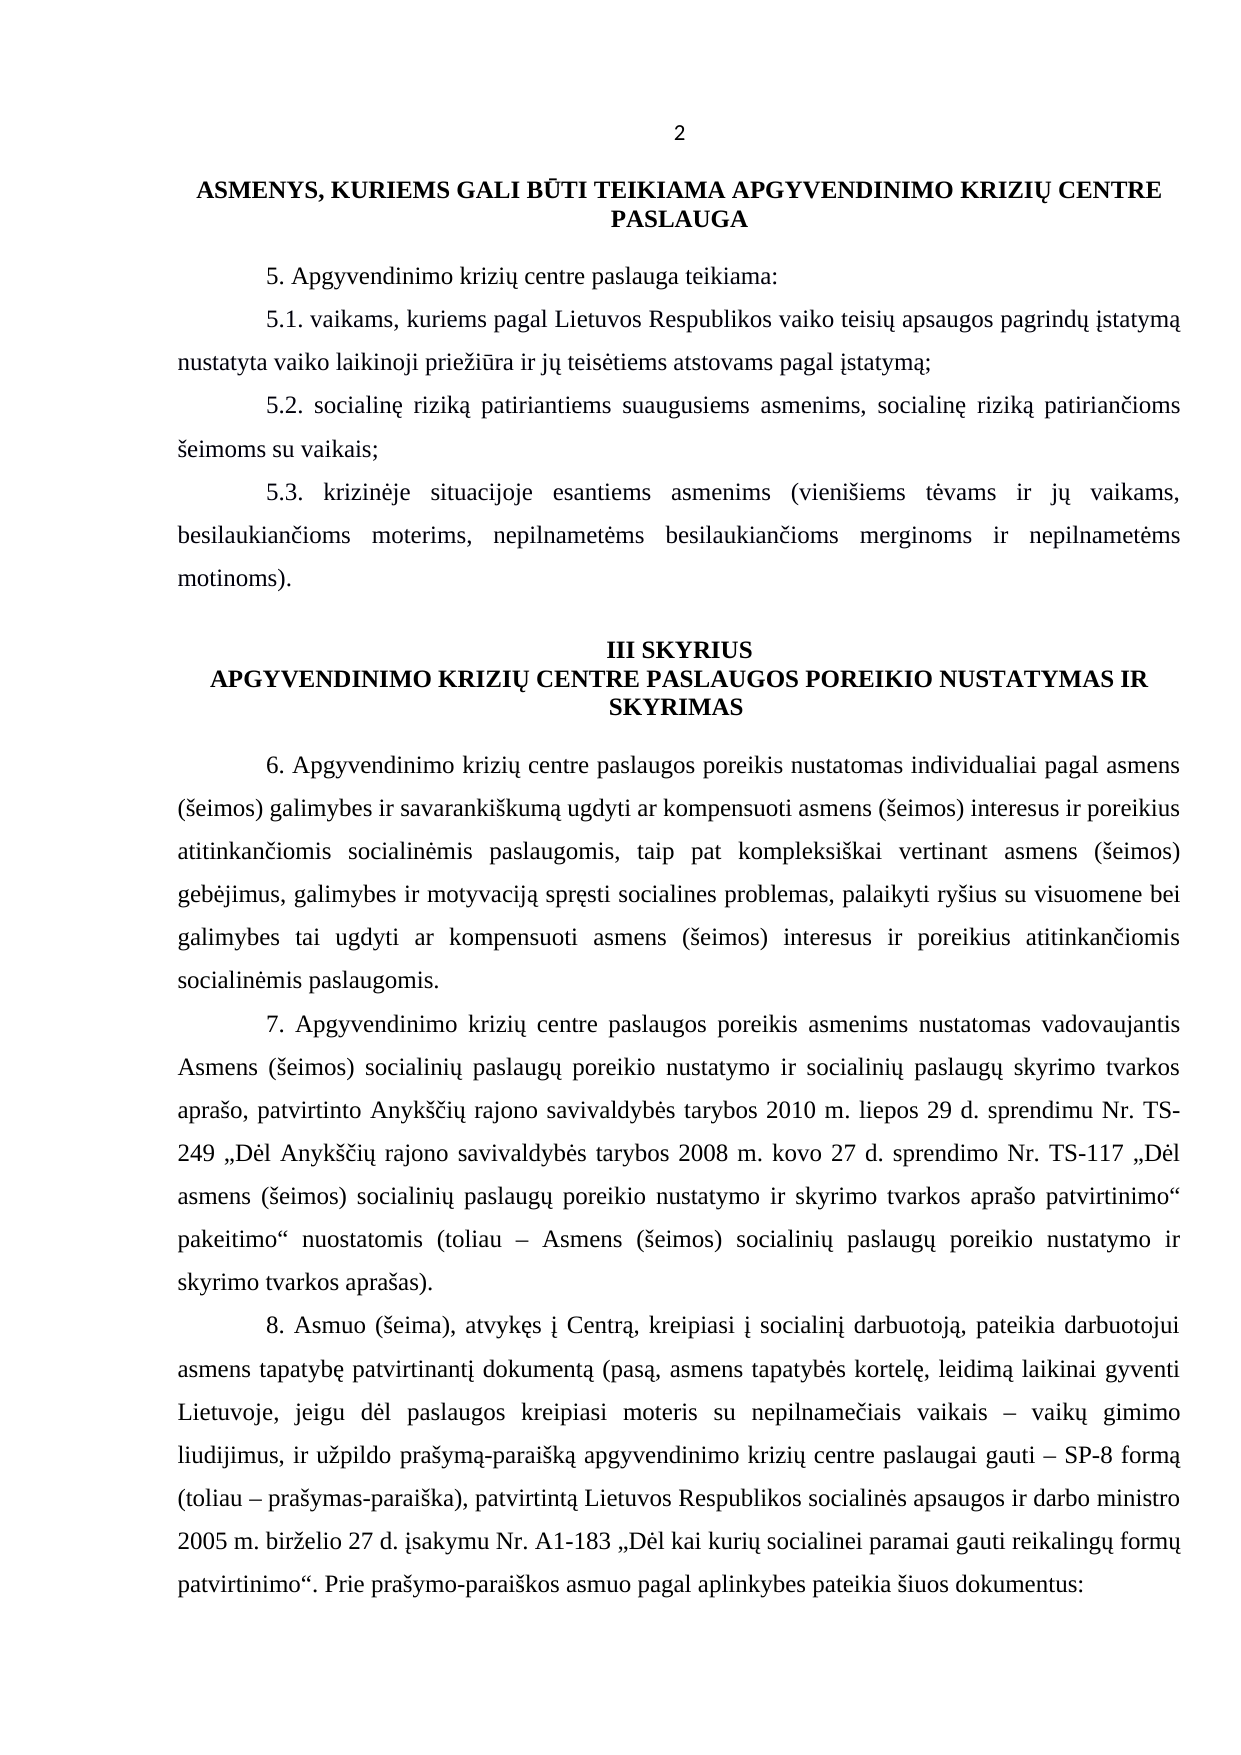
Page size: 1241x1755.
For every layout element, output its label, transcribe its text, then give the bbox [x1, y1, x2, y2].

text APGYVENDINIMO KRIZIŲ CENTRE PASLAUGOS POREIKIO NUSTATYMAS IR SKYRIMAS [177, 664, 1181, 721]
text 5.3. krizinėje situacijoje esantiems asmenims (vienišiems tėvams ir jų vaikams, besilaukiančioms moterims, nepilnametėms besilaukiančioms merginoms ir nepilnametėms motinoms). [177, 477, 1181, 592]
text ASMENYS, KURIEMS GALI BŪTI TEIKIAMA APGYVENDINIMO KRIZIŲ CENTRE PASLAUGA [177, 175, 1181, 232]
text 5. Apgyvendinimo krizių centre paslauga teikiama: [177, 261, 1181, 290]
text 5.2. socialinę riziką patiriantiems suaugusiems asmenims, socialinę riziką patiriančioms šeimoms su vaikais; [177, 391, 1181, 462]
text III SKYRIUS [177, 635, 1181, 664]
text 6. Apgyvendinimo krizių centre paslaugos poreikis nustatomas individualiai pagal asmens (šeimos) galimybes ir savarankiškumą ugdyti ar kompensuoti asmens (šeimos) interesus ir poreikius atitinkančiomis socialinėmis paslaugomis, taip pat kompleksiškai vertinant asmens (šeimos) gebėjimus, galimybes ir motyvaciją spręsti socialines problemas, palaikyti ryšius su visuomene bei galimybes tai ugdyti ar kompensuoti asmens (šeimos) interesus ir poreikius atitinkančiomis socialinėmis paslaugomis. [177, 750, 1181, 994]
text 5.1. vaikams, kuriems pagal Lietuvos Respublikos vaiko teisių apsaugos pagrindų įstatymą nustatyta vaiko laikinoji priežiūra ir jų teisėtiems atstovams pagal įstatymą; [177, 304, 1181, 376]
text 8. Asmuo (šeima), atvykęs į Centrą, kreipiasi į socialinį darbuotoją, pateikia darbuotojui asmens tapatybę patvirtinantį dokumentą (pasą, asmens tapatybės kortelę, leidimą laikinai gyventi Lietuvoje, jeigu dėl paslaugos kreipiasi moteris su nepilnamečiais vaikais – vaikų gimimo liudijimus, ir užpildo prašymą-paraišką apgyvendinimo krizių centre paslaugai gauti – SP-8 formą (toliau – prašymas-paraiška), patvirtintą Lietuvos Respublikos socialinės apsaugos ir darbo ministro 2005 m. birželio 27 d. įsakymu Nr. A1-183 „Dėl kai kurių socialinei paramai gauti reikalingų formų patvirtinimo“. Prie prašymo-paraiškos asmuo pagal aplinkybes pateikia šiuos dokumentus: [177, 1311, 1181, 1598]
text 7. Apgyvendinimo krizių centre paslaugos poreikis asmenims nustatomas vadovaujantis Asmens (šeimos) socialinių paslaugų poreikio nustatymo ir socialinių paslaugų skyrimo tvarkos aprašo, patvirtinto Anykščių rajono savivaldybės tarybos 2010 m. liepos 29 d. sprendimu Nr. TS-249 „Dėl Anykščių rajono savivaldybės tarybos 2008 m. kovo 27 d. sprendimo Nr. TS-117 „Dėl asmens (šeimos) socialinių paslaugų poreikio nustatymo ir skyrimo tvarkos aprašo patvirtinimo“ pakeitimo“ nuostatomis (toliau – Asmens (šeimos) socialinių paslaugų poreikio nustatymo ir skyrimo tvarkos aprašas). [177, 1009, 1181, 1296]
